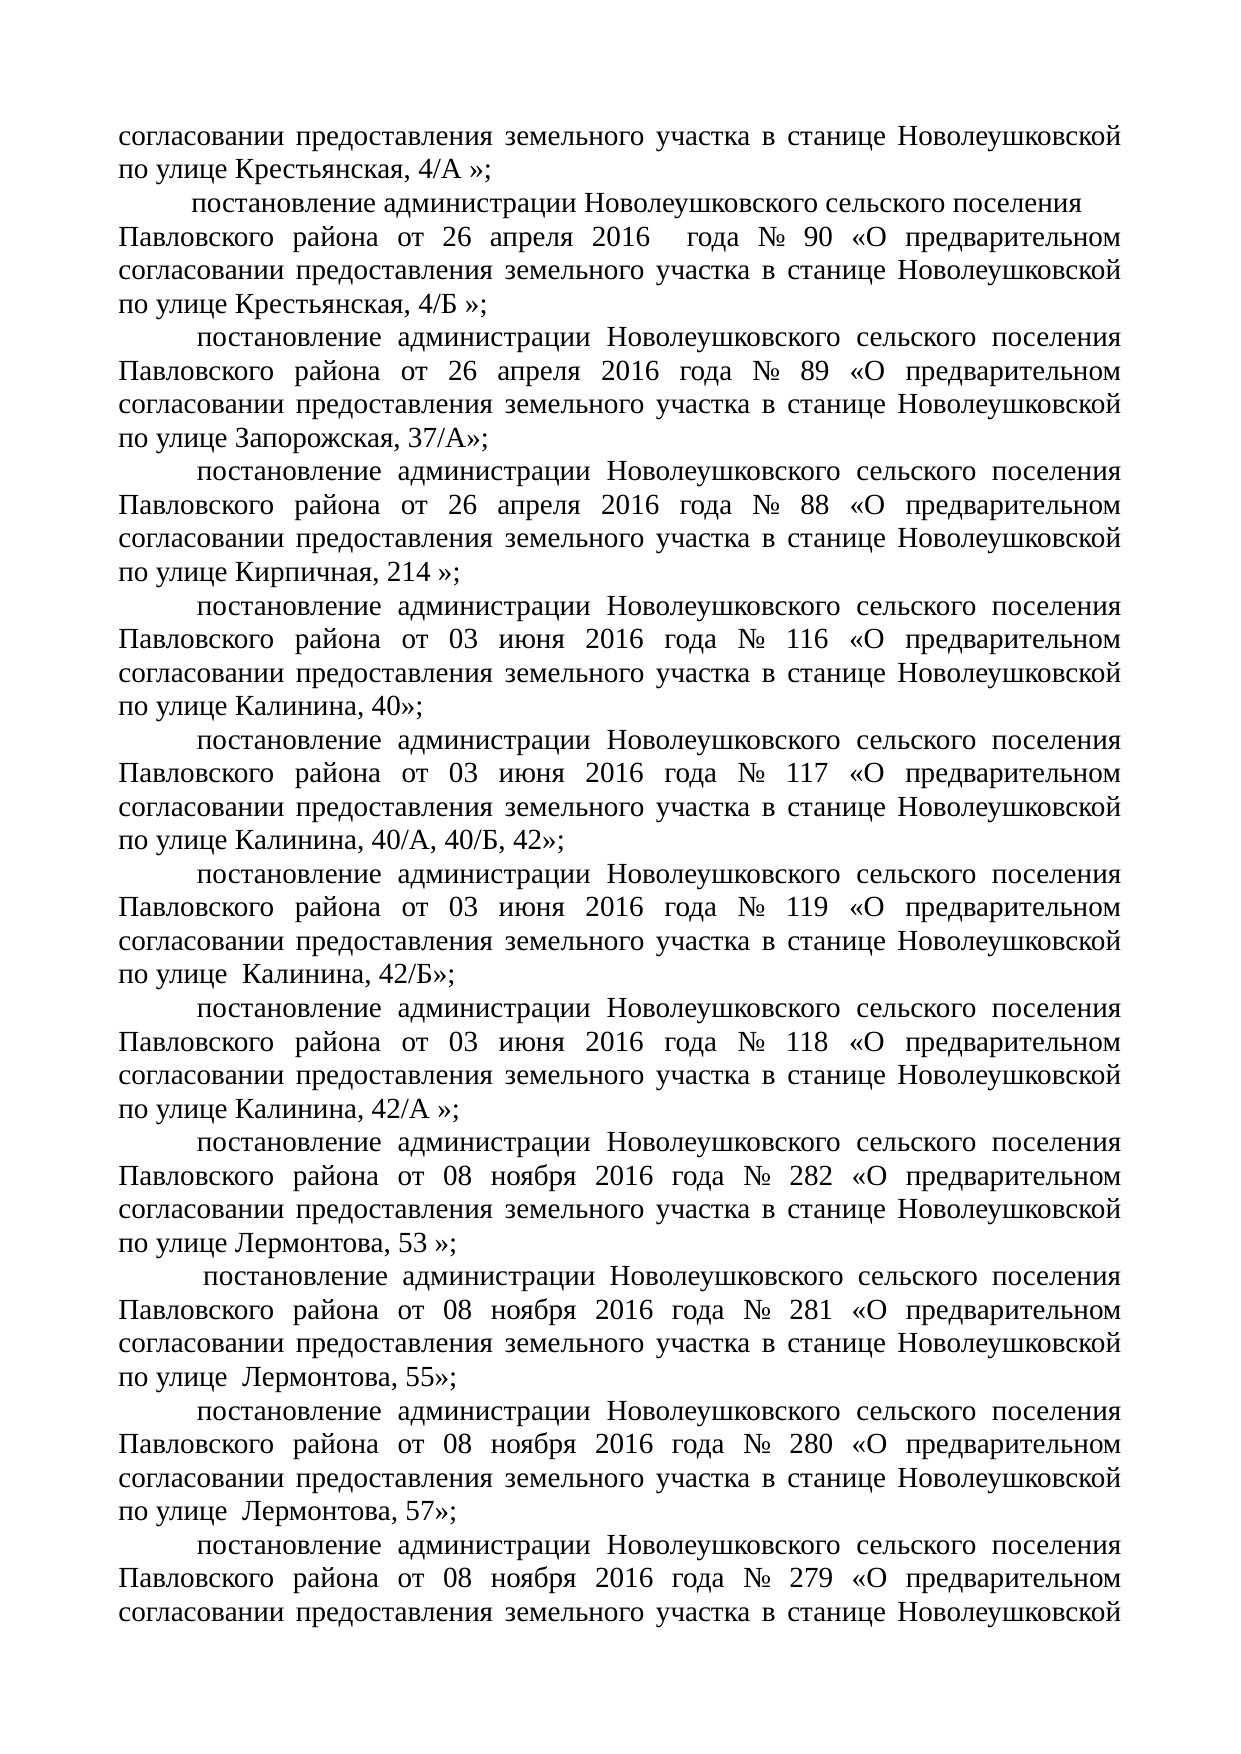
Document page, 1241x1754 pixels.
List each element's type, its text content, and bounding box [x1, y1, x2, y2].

text Павловского района от 26 апреля 2016 года № 90 «О предварительном согласовании предоставления земельного участка в станице Новолеушковской по улице Крестьянская, 4/Б »; [118, 219, 1122, 319]
text постановление администрации Новолеушковского сельского поселения Павловского района от 08 ноября 2016 года № 282 «О предварительном согласовании предоставления земельного участка в станице Новолеушковской по улице Лермонтова, 53 »; [118, 1124, 1122, 1258]
text согласовании предоставления земельного участка в станице Новолеушковской по улице Крестьянская, 4/А »; [118, 118, 1122, 185]
text постановление администрации Новолеушковского сельского поселения Павловского района от 03 июня 2016 года № 118 «О предварительном согласовании предоставления земельного участка в станице Новолеушковской по улице Калинина, 42/А »; [118, 990, 1122, 1124]
text постановление администрации Новолеушковского сельского поселения Павловского района от 08 ноября 2016 года № 280 «О предварительном согласовании предоставления земельного участка в станице Новолеушковской по улице Лермонтова, 57»; [118, 1393, 1122, 1527]
text постановление администрации Новолеушковского сельского поселения Павловского района от 03 июня 2016 года № 117 «О предварительном согласовании предоставления земельного участка в станице Новолеушковской по улице Калинина, 40/А, 40/Б, 42»; [118, 722, 1122, 856]
text постановление администрации Новолеушковского сельского поселения Павловского района от 03 июня 2016 года № 116 «О предварительном согласовании предоставления земельного участка в станице Новолеушковской по улице Калинина, 40»; [118, 588, 1122, 722]
text постановление администрации Новолеушковского сельского поселения Павловского района от 26 апреля 2016 года № 89 «О предварительном согласовании предоставления земельного участка в станице Новолеушковской по улице Запорожская, 37/А»; [118, 319, 1122, 453]
text постановление администрации Новолеушковского сельского поселения Павловского района от 03 июня 2016 года № 119 «О предварительном согласовании предоставления земельного участка в станице Новолеушковской по улице Калинина, 42/Б»; [118, 856, 1122, 990]
text постановление администрации Новолеушковского сельского поселения [118, 185, 1122, 219]
text постановление администрации Новолеушковского сельского поселения Павловского района от 08 ноября 2016 года № 279 «О предварительном согласовании предоставления земельного участка в станице Новолеушковской [118, 1527, 1122, 1627]
text постановление администрации Новолеушковского сельского поселения Павловского района от 08 ноября 2016 года № 281 «О предварительном согласовании предоставления земельного участка в станице Новолеушковской по улице Лермонтова, 55»; [118, 1258, 1122, 1393]
text постановление администрации Новолеушковского сельского поселения Павловского района от 26 апреля 2016 года № 88 «О предварительном согласовании предоставления земельного участка в станице Новолеушковской по улице Кирпичная, 214 »; [118, 453, 1122, 588]
